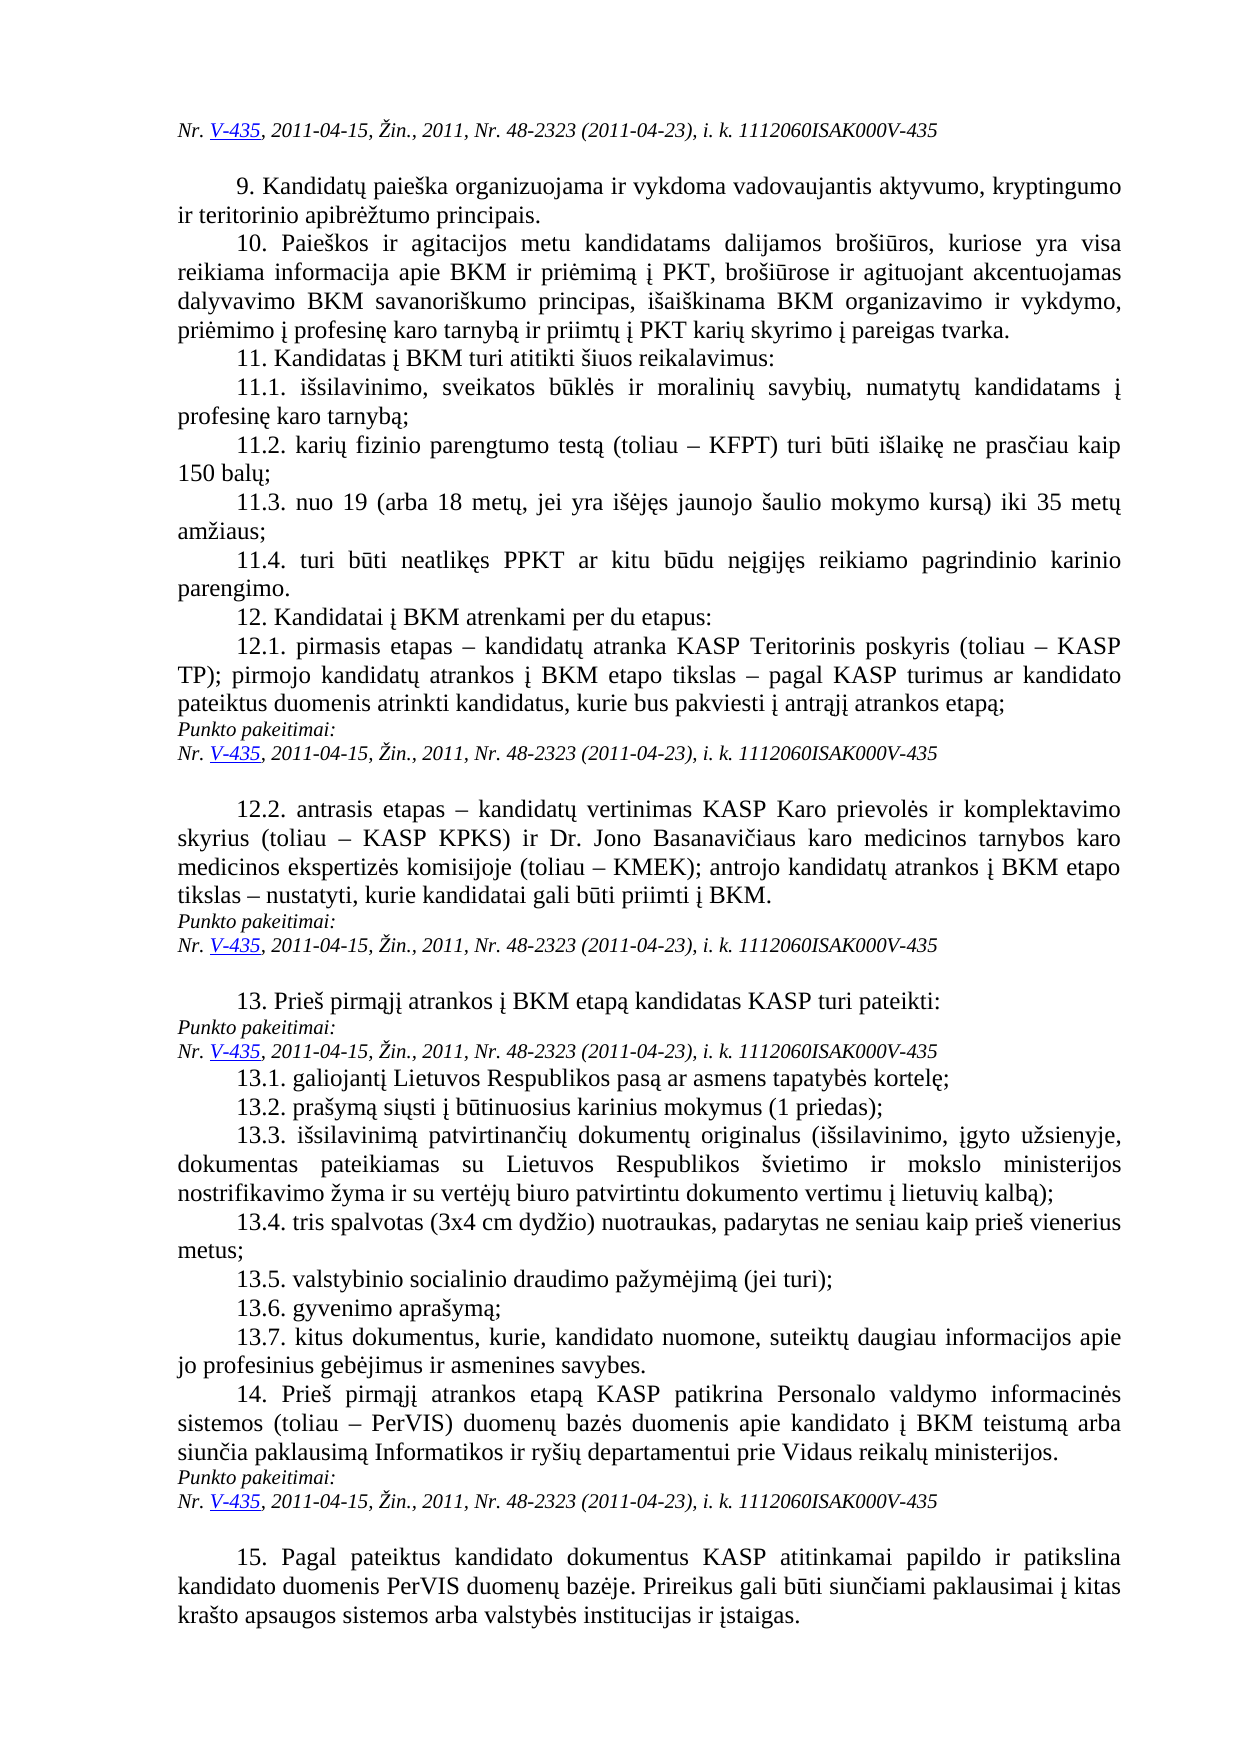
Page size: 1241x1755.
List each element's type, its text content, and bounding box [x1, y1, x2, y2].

text 13. Prieš pirmąjį atrankos į BKM etapą kandidatas KASP turi pateikti: [177, 986, 1122, 1015]
text Nr. V-435, 2011-04-15, Žin., 2011, Nr. 48-2323 (2011-04-23), i. k. 1112060ISAK000V-435 [177, 1039, 1122, 1063]
text Nr. V-435, 2011-04-15, Žin., 2011, Nr. 48-2323 (2011-04-23), i. k. 1112060ISAK000V-435 [177, 933, 1122, 957]
text 13.2. prašymą siųsti į būtinuosius karinius mokymus (1 priedas); [177, 1092, 1122, 1120]
text 14. Prieš pirmąjį atrankos etapą KASP patikrina Personalo valdymo informacinės sistemos (toliau – PerVIS) duomenų bazės duomenis apie kandidato į BKM teistumą arba siunčia paklausimą Informatikos ir ryšių departamentui prie Vidaus reikalų ministerijos. [177, 1379, 1122, 1465]
text Punkto pakeitimai: [177, 717, 1122, 741]
text Nr. V-435, 2011-04-15, Žin., 2011, Nr. 48-2323 (2011-04-23), i. k. 1112060ISAK000V-435 [177, 1489, 1122, 1513]
text 11.1. išsilavinimo, sveikatos būklės ir moralinių savybių, numatytų kandidatams į profesinę karo tarnybą; [177, 372, 1122, 430]
text 13.7. kitus dokumentus, kurie, kandidato nuomone, suteiktų daugiau informacijos apie jo profesinius gebėjimus ir asmenines savybes. [177, 1322, 1122, 1379]
text 10. Paieškos ir agitacijos metu kandidatams dalijamos brošiūros, kuriose yra visa reikiama informacija apie BKM ir priėmimą į PKT, brošiūrose ir agituojant akcentuojamas dalyvavimo BKM savanoriškumo principas, išaiškinama BKM organizavimo ir vykdymo, priėmimo į profesinę karo tarnybą ir priimtų į PKT karių skyrimo į pareigas tvarka. [177, 228, 1122, 343]
text 12. Kandidatai į BKM atrenkami per du etapus: [177, 602, 1122, 631]
text Punkto pakeitimai: [177, 1465, 1122, 1489]
text 11.3. nuo 19 (arba 18 metų, jei yra išėjęs jaunojo šaulio mokymo kursą) iki 35 metų amžiaus; [177, 487, 1122, 545]
text Punkto pakeitimai: [177, 1015, 1122, 1039]
text Nr. V-435, 2011-04-15, Žin., 2011, Nr. 48-2323 (2011-04-23), i. k. 1112060ISAK000V-435 [177, 741, 1122, 765]
text 11. Kandidatas į BKM turi atitikti šiuos reikalavimus: [177, 343, 1122, 372]
text 13.5. valstybinio socialinio draudimo pažymėjimą (jei turi); [177, 1264, 1122, 1293]
text 12.2. antrasis etapas – kandidatų vertinimas KASP Karo prievolės ir komplektavimo skyrius (toliau – KASP KPKS) ir Dr. Jono Basanavičiaus karo medicinos tarnybos karo medicinos ekspertizės komisijoje (toliau – KMEK); antrojo kandidatų atrankos į BKM etapo tikslas – nustatyti, kurie kandidatai gali būti priimti į BKM. [177, 794, 1122, 909]
text 13.3. išsilavinimą patvirtinančių dokumentų originalus (išsilavinimo, įgyto užsienyje, dokumentas pateikiamas su Lietuvos Respublikos švietimo ir mokslo ministerijos nostrifikavimo žyma ir su vertėjų biuro patvirtintu dokumento vertimu į lietuvių kalbą); [177, 1120, 1122, 1207]
text 12.1. pirmasis etapas – kandidatų atranka KASP Teritorinis poskyris (toliau – KASP TP); pirmojo kandidatų atrankos į BKM etapo tikslas – pagal KASP turimus ar kandidato pateiktus duomenis atrinkti kandidatus, kurie bus pakviesti į antrąjį atrankos etapą; [177, 631, 1122, 717]
text Nr. V-435, 2011-04-15, Žin., 2011, Nr. 48-2323 (2011-04-23), i. k. 1112060ISAK000V-435 [177, 118, 1122, 142]
text Punkto pakeitimai: [177, 909, 1122, 933]
text 11.4. turi būti neatlikęs PPKT ar kitu būdu neįgijęs reikiamo pagrindinio karinio parengimo. [177, 545, 1122, 602]
text 13.1. galiojantį Lietuvos Respublikos pasą ar asmens tapatybės kortelę; [177, 1063, 1122, 1092]
text 11.2. karių fizinio parengtumo testą (toliau – KFPT) turi būti išlaikę ne prasčiau kaip 150 balų; [177, 430, 1122, 487]
text 15. Pagal pateiktus kandidato dokumentus KASP atitinkamai papildo ir patikslina kandidato duomenis PerVIS duomenų bazėje. Prireikus gali būti siunčiami paklausimai į kitas krašto apsaugos sistemos arba valstybės institucijas ir įstaigas. [177, 1542, 1122, 1628]
text 9. Kandidatų paieška organizuojama ir vykdoma vadovaujantis aktyvumo, kryptingumo ir teritorinio apibrėžtumo principais. [177, 171, 1122, 228]
text 13.6. gyvenimo aprašymą; [177, 1293, 1122, 1322]
text 13.4. tris spalvotas (3x4 cm dydžio) nuotraukas, padarytas ne seniau kaip prieš vienerius metus; [177, 1207, 1122, 1264]
